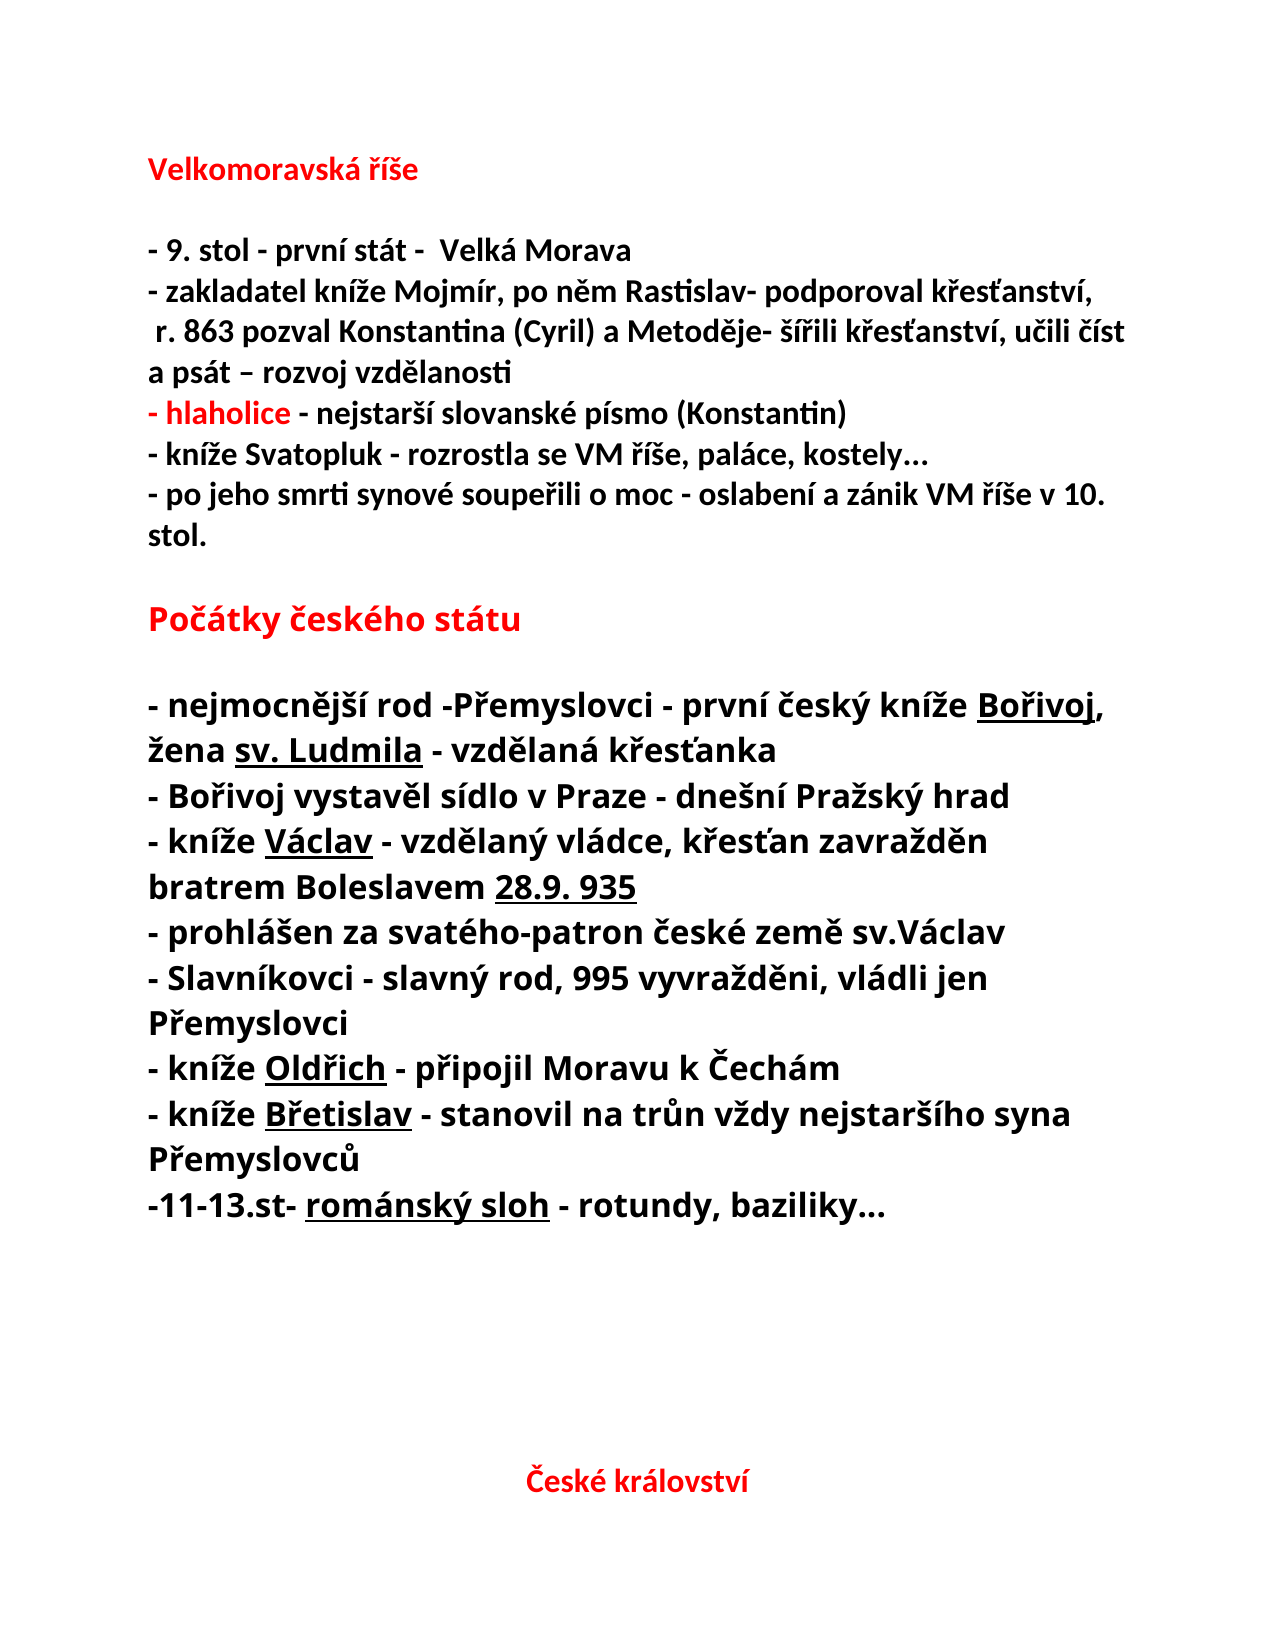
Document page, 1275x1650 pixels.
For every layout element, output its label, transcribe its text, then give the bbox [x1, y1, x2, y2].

text - 9. stol - první stát - Velká Morava [148, 229, 1127, 270]
text - prohlášen za svatého-patron české země sv.Václav [148, 909, 1127, 954]
text r. 863 pozval Konstantina (Cyril) a Metoděje- šířili křesťanství, učili číst a psát – rozvoj vzdělanosti [148, 311, 1127, 392]
text - Bořivoj vystavěl sídlo v Praze - dnešní Pražský hrad [148, 773, 1127, 818]
text - kníže Václav - vzdělaný vládce, křesťan zavražděn bratrem Boleslavem 28.9. 935 [148, 818, 1127, 909]
text -11-13.st- románský sloh - rotundy, baziliky... [148, 1181, 1127, 1227]
text - kníže Oldřich - připojil Moravu k Čechám [148, 1045, 1127, 1091]
text - nejmocnější rod -Přemyslovci - první český kníže Bořivoj, žena sv. Ludmila - vzdělaná křesťanka [148, 682, 1127, 773]
text - hlaholice - nejstarší slovanské písmo (Konstantin) [148, 392, 1127, 433]
text Počátky českého státu [148, 596, 1127, 641]
text - Slavníkovci - slavný rod, 995 vyvražděni, vládli jen Přemyslovci [148, 954, 1127, 1045]
text Velkomoravská říše [148, 148, 1127, 188]
text České království [148, 1459, 1127, 1500]
text - kníže Svatopluk - rozrostla se VM říše, paláce, kostely... [148, 433, 1127, 473]
text - zakladatel kníže Mojmír, po něm Rastislav- podporoval křesťanství, [148, 270, 1127, 311]
text - kníže Břetislav - stanovil na trůn vždy nejstaršího syna Přemyslovců [148, 1091, 1127, 1181]
text - po jeho smrti synové soupeřili o moc - oslabení a zánik VM říše v 10. stol. [148, 473, 1127, 555]
